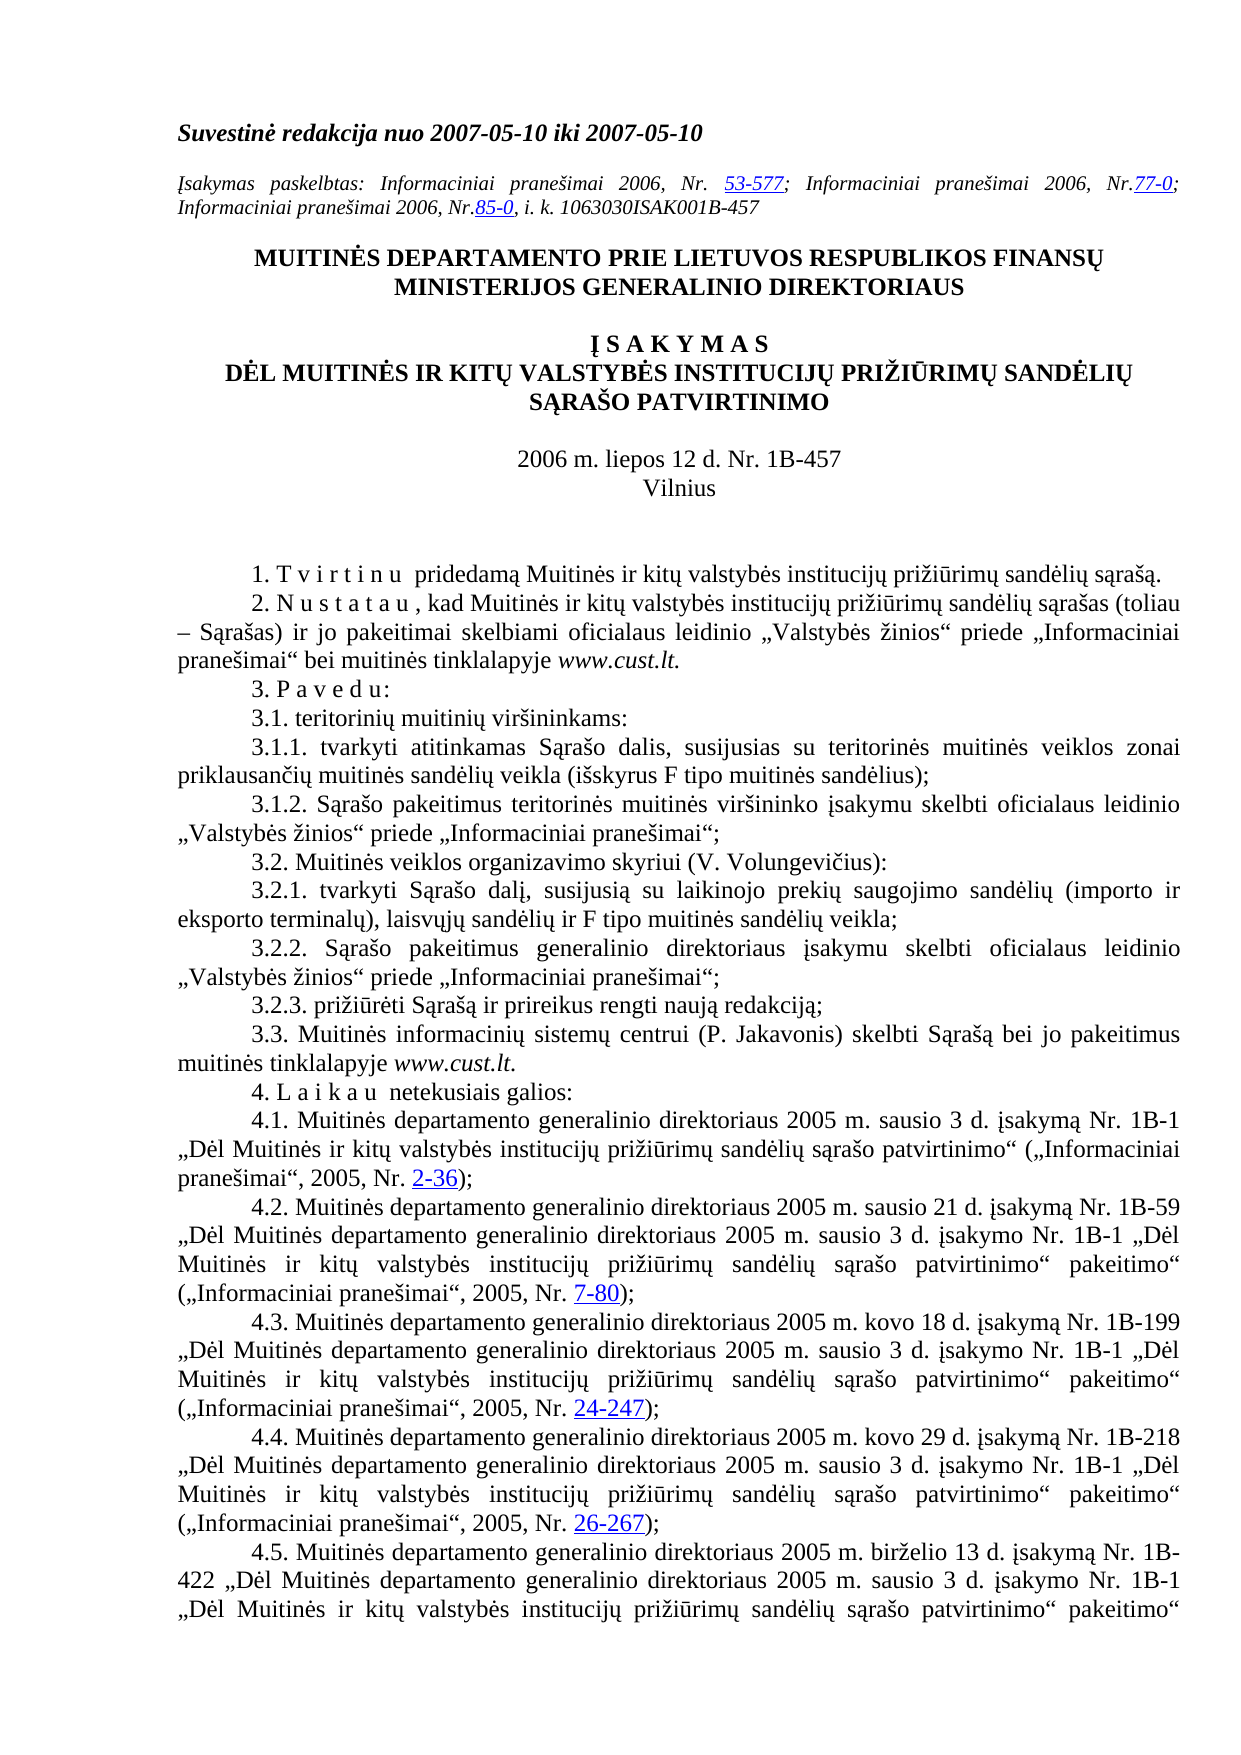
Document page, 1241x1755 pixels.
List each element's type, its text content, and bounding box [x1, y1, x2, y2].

text 1. Tvirtinu pridedamą Muitinės ir kitų valstybės institucijų prižiūrimų sandėlių sąrašą. [177, 559, 1181, 588]
text MUITINĖS DEPARTAMENTO PRIE LIETUVOS RESPUBLIKOS FINANSŲ MINISTERIJOS GENERALINIO DIREKTORIAUS [177, 243, 1181, 301]
text 4.2. Muitinės departamento generalinio direktoriaus 2005 m. sausio 21 d. įsakymą Nr. 1B-59 „Dėl Muitinės departamento generalinio direktoriaus 2005 m. sausio 3 d. įsakymo Nr. 1B-1 „Dėl Muitinės ir kitų valstybės institucijų prižiūrimų sandėlių sąrašo patvirtinimo“ pakeitimo“ („Informaciniai pranešimai“, 2005, Nr. 7-80); [177, 1192, 1181, 1307]
text Į S A K Y M A S [177, 329, 1181, 358]
text 4.1. Muitinės departamento generalinio direktoriaus 2005 m. sausio 3 d. įsakymą Nr. 1B-1 „Dėl Muitinės ir kitų valstybės institucijų prižiūrimų sandėlių sąrašo patvirtinimo“ („Informaciniai pranešimai“, 2005, Nr. 2-36); [177, 1106, 1181, 1192]
text 3.3. Muitinės informacinių sistemų centrui (P. Jakavonis) skelbti Sąrašą bei jo pakeitimus muitinės tinklalapyje www.cust.lt. [177, 1019, 1181, 1077]
text 4.5. Muitinės departamento generalinio direktoriaus 2005 m. birželio 13 d. įsakymą Nr. 1B-422 „Dėl Muitinės departamento generalinio direktoriaus 2005 m. sausio 3 d. įsakymo Nr. 1B-1 „Dėl Muitinės ir kitų valstybės institucijų prižiūrimų sandėlių sąrašo patvirtinimo“ pakeitimo“ [177, 1537, 1181, 1623]
text 3.2.1. tvarkyti Sąrašo dalį, susijusią su laikinojo prekių saugojimo sandėlių (importo ir eksporto terminalų), laisvųjų sandėlių ir F tipo muitinės sandėlių veikla; [177, 876, 1181, 933]
text 4. Laikau netekusiais galios: [177, 1077, 1181, 1106]
text 3.1. teritorinių muitinių viršininkams: [177, 703, 1181, 732]
text 2006 m. liepos 12 d. Nr. 1B-457 [177, 444, 1181, 473]
text 3.1.1. tvarkyti atitinkamas Sąrašo dalis, susijusias su teritorinės muitinės veiklos zonai priklausančių muitinės sandėlių veikla (išskyrus F tipo muitinės sandėlius); [177, 732, 1181, 789]
text DĖL MUITINĖS IR KITŲ VALSTYBĖS INSTITUCIJŲ PRIŽIŪRIMŲ SANDĖLIŲ SĄRAŠO PATVIRTINIMO [177, 358, 1181, 416]
text 3.2.3. prižiūrėti Sąrašą ir prireikus rengti naują redakciją; [177, 991, 1181, 1019]
text 4.3. Muitinės departamento generalinio direktoriaus 2005 m. kovo 18 d. įsakymą Nr. 1B-199 „Dėl Muitinės departamento generalinio direktoriaus 2005 m. sausio 3 d. įsakymo Nr. 1B-1 „Dėl Muitinės ir kitų valstybės institucijų prižiūrimų sandėlių sąrašo patvirtinimo“ pakeitimo“ („Informaciniai pranešimai“, 2005, Nr. 24-247); [177, 1307, 1181, 1422]
text Įsakymas paskelbtas: Informaciniai pranešimai 2006, Nr. 53-577; Informaciniai pranešimai 2006, Nr.77-0; Informaciniai pranešimai 2006, Nr.85-0, i. k. 1063030ISAK001B-457 [177, 171, 1181, 219]
text Suvestinė redakcija nuo 2007-05-10 iki 2007-05-10 [177, 118, 1181, 147]
text 3.2.2. Sąrašo pakeitimus generalinio direktoriaus įsakymu skelbti oficialaus leidinio „Valstybės žinios“ priede „Informaciniai pranešimai“; [177, 933, 1181, 991]
text 3.1.2. Sąrašo pakeitimus teritorinės muitinės viršininko įsakymu skelbti oficialaus leidinio „Valstybės žinios“ priede „Informaciniai pranešimai“; [177, 789, 1181, 847]
text 3. Pavedu: [177, 674, 1181, 703]
text 2. Nustatau, kad Muitinės ir kitų valstybės institucijų prižiūrimų sandėlių sąrašas (toliau – Sąrašas) ir jo pakeitimai skelbiami oficialaus leidinio „Valstybės žinios“ priede „Informaciniai pranešimai“ bei muitinės tinklalapyje www.cust.lt. [177, 588, 1181, 674]
text Vilnius [177, 473, 1181, 502]
text 4.4. Muitinės departamento generalinio direktoriaus 2005 m. kovo 29 d. įsakymą Nr. 1B-218 „Dėl Muitinės departamento generalinio direktoriaus 2005 m. sausio 3 d. įsakymo Nr. 1B-1 „Dėl Muitinės ir kitų valstybės institucijų prižiūrimų sandėlių sąrašo patvirtinimo“ pakeitimo“ („Informaciniai pranešimai“, 2005, Nr. 26-267); [177, 1422, 1181, 1537]
text 3.2. Muitinės veiklos organizavimo skyriui (V. Volungevičius): [177, 847, 1181, 876]
